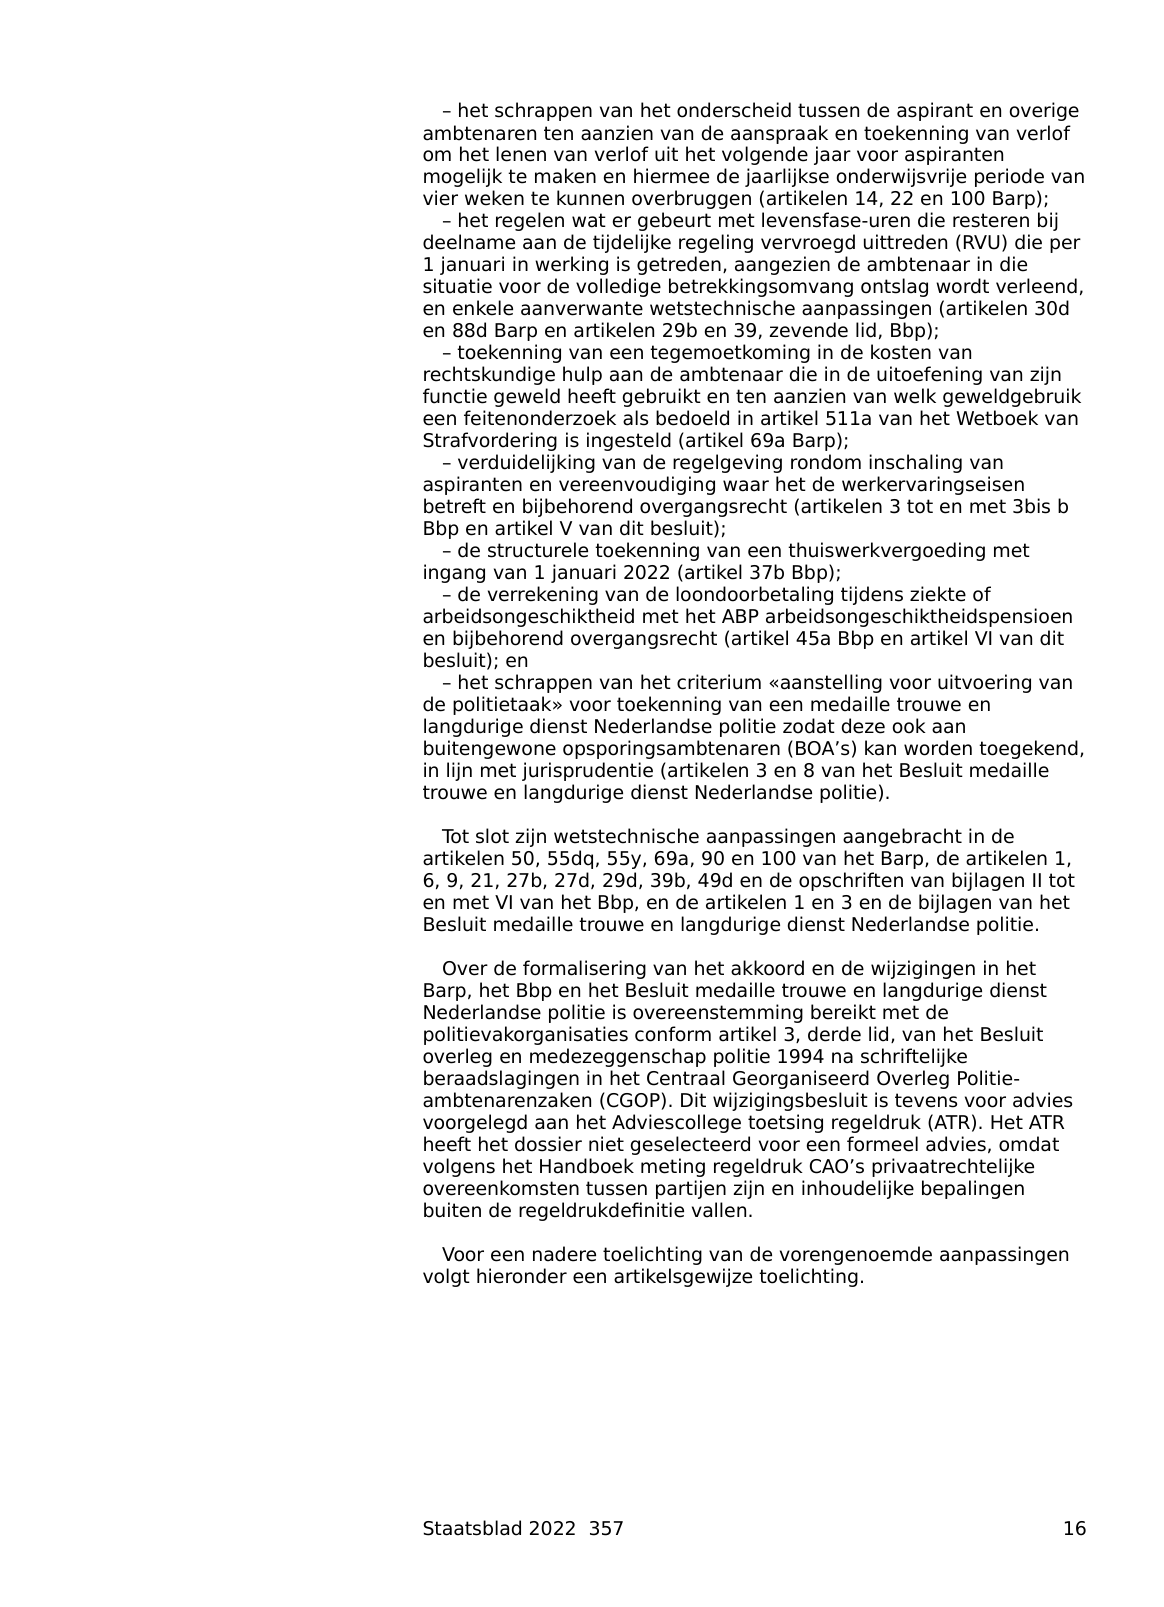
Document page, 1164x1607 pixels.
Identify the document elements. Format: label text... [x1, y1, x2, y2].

text – het schrappen van het onderscheid tussen de aspirant en overige ambtenaren ten aanzien van de aanspraak en toekenning van verlof om het lenen van verlof uit het volgende jaar voor aspiranten mogelijk te maken en hiermee de jaarlijkse onderwijsvrije periode van vier weken te kunnen overbruggen (artikelen 14, 22 en 100 Barp); [422, 100, 1087, 210]
text – de verrekening van de loondoorbetaling tijdens ziekte of arbeidsongeschiktheid met het ABP arbeidsongeschiktheidspensioen en bijbehorend overgangsrecht (artikel 45a Bbp en artikel VI van dit besluit); en [422, 584, 1087, 672]
text Tot slot zijn wetstechnische aanpassingen aangebracht in de artikelen 50, 55dq, 55y, 69a, 90 en 100 van het Barp, de artikelen 1, 6, 9, 21, 27b, 27d, 29d, 39b, 49d en de opschriften van bijlagen II tot en met VI van het Bbp, en de artikelen 1 en 3 en de bijlagen van het Besluit medaille trouwe en langdurige dienst Nederlandse politie. [422, 826, 1087, 936]
text Voor een nadere toelichting van de vorengenoemde aanpassingen volgt hieronder een artikelsgewijze toelichting. [422, 1244, 1087, 1288]
text – het schrappen van het criterium «aanstelling voor uitvoering van de politietaak» voor toekenning van een medaille trouwe en langdurige dienst Nederlandse politie zodat deze ook aan buitengewone opsporingsambtenaren (BOA’s) kan worden toegekend, in lijn met jurisprudentie (artikelen 3 en 8 van het Besluit medaille trouwe en langdurige dienst Nederlandse politie). [422, 672, 1087, 804]
text – het regelen wat er gebeurt met levensfase-uren die resteren bij deelname aan de tijdelijke regeling vervroegd uittreden (RVU) die per 1 januari in werking is getreden, aangezien de ambtenaar in die situatie voor de volledige betrekkingsomvang ontslag wordt verleend, en enkele aanverwante wetstechnische aanpassingen (artikelen 30d en 88d Barp en artikelen 29b en 39, zevende lid, Bbp); [422, 210, 1087, 342]
text – verduidelijking van de regelgeving rondom inschaling van aspiranten en vereenvoudiging waar het de werkervaringseisen betreft en bijbehorend overgangsrecht (artikelen 3 tot en met 3bis b Bbp en artikel V van dit besluit); [422, 452, 1087, 540]
text – toekenning van een tegemoetkoming in de kosten van rechtskundige hulp aan de ambtenaar die in de uitoefening van zijn functie geweld heeft gebruikt en ten aanzien van welk geweldgebruik een feitenonderzoek als bedoeld in artikel 511a van het Wetboek van Strafvordering is ingesteld (artikel 69a Barp); [422, 342, 1087, 452]
text Over de formalisering van het akkoord en de wijzigingen in het Barp, het Bbp en het Besluit medaille trouwe en langdurige dienst Nederlandse politie is overeenstemming bereikt met de politievakorganisaties conform artikel 3, derde lid, van het Besluit overleg en medezeggenschap politie 1994 na schriftelijke beraadslagingen in het Centraal Georganiseerd Overleg Politie-ambtenarenzaken (CGOP). Dit wijzigingsbesluit is tevens voor advies voorgelegd aan het Adviescollege toetsing regeldruk (ATR). Het ATR heeft het dossier niet geselecteerd voor een formeel advies, omdat volgens het Handboek meting regeldruk CAO’s privaatrechtelijke overeenkomsten tussen partijen zijn en inhoudelijke bepalingen buiten de regeldrukdefinitie vallen. [422, 958, 1087, 1222]
text – de structurele toekenning van een thuiswerkvergoeding met ingang van 1 januari 2022 (artikel 37b Bbp); [422, 540, 1087, 584]
